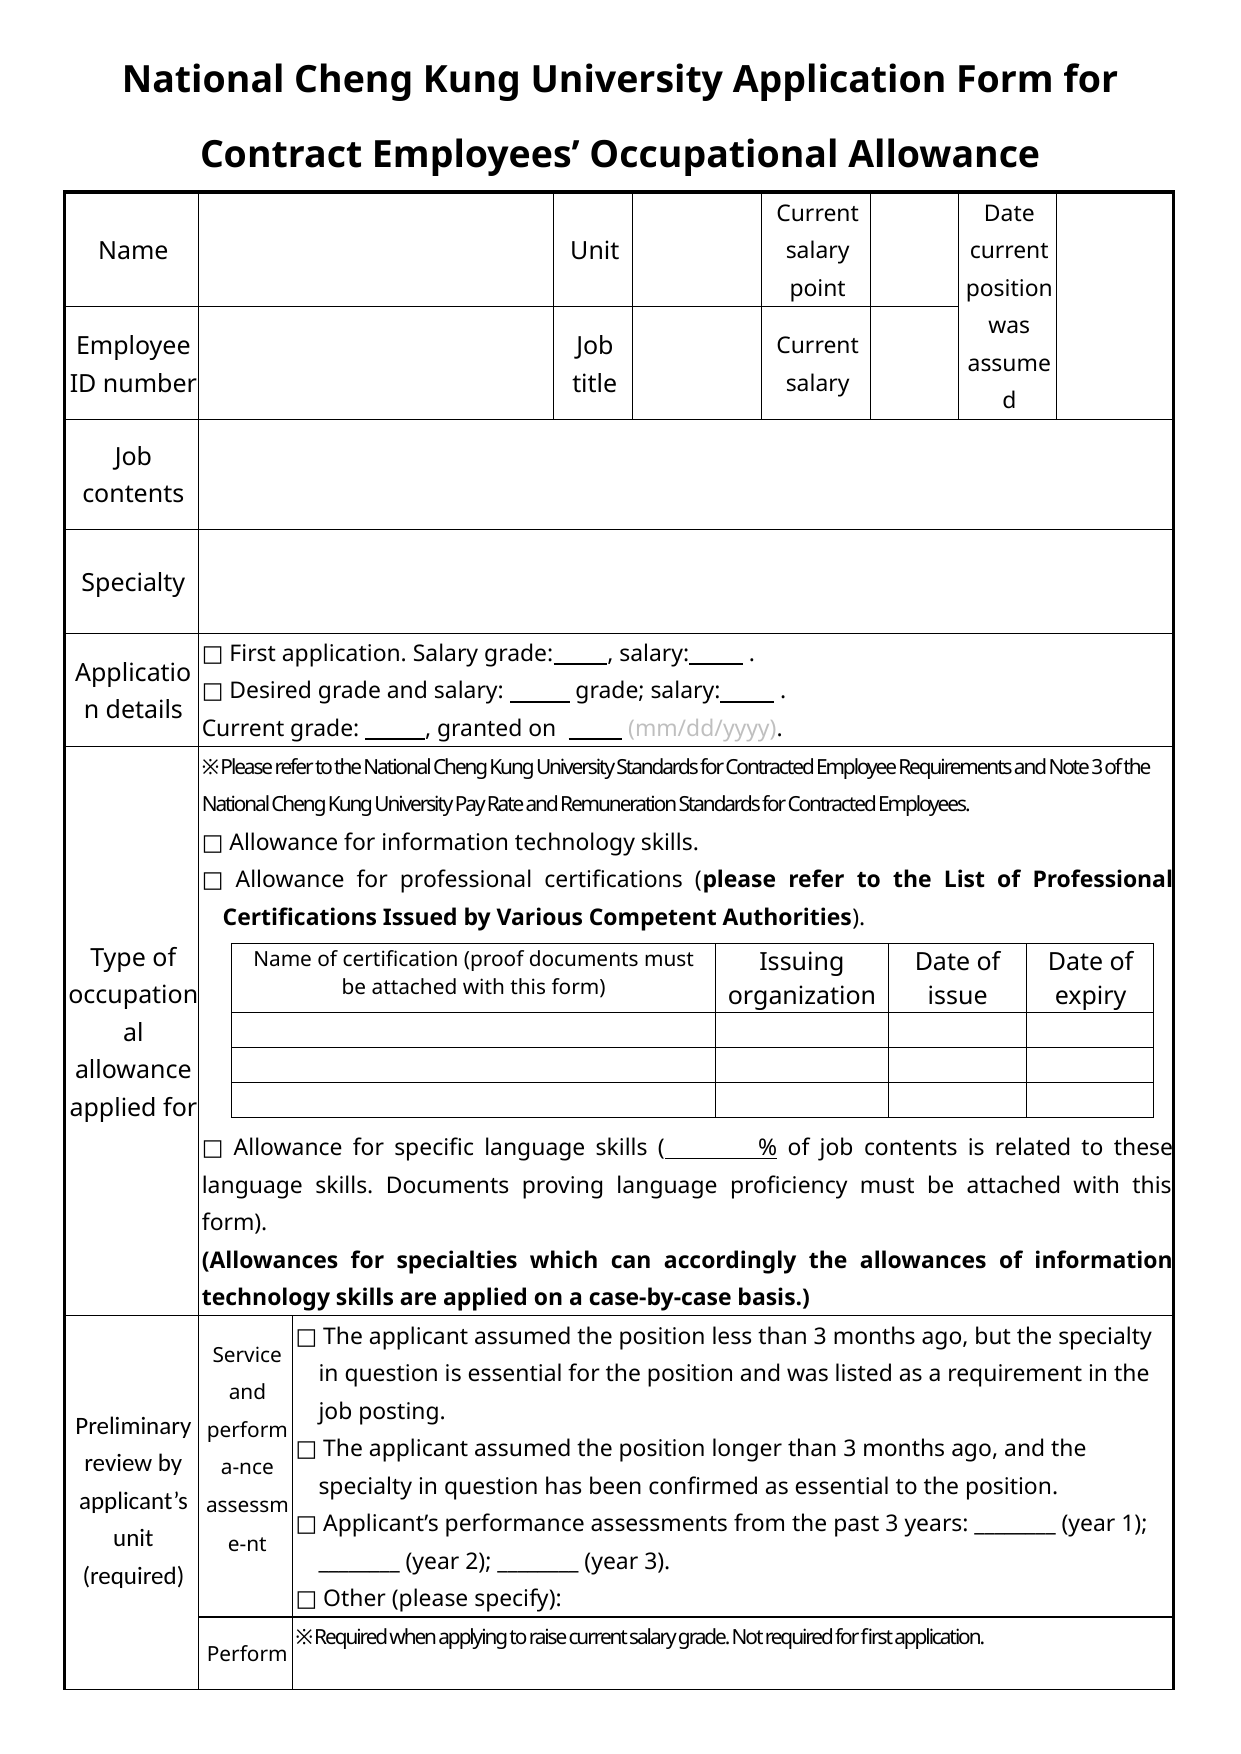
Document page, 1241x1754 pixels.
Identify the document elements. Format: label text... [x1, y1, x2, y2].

table_cell Type of occupational allowance applied for [66, 747, 198, 1315]
table_cell ※ Required when applying to raise current salary grade. Not required for first application. [293, 1618, 1172, 1689]
table_cell [1027, 1048, 1153, 1082]
table_header Issuing organization [716, 944, 888, 1012]
table_cell Current salary [762, 307, 870, 418]
table_header Name of certification (proof documents must be attached with this form) [232, 944, 715, 1012]
table_cell □ The applicant assumed the position less than 3 months ago, but the specialty in question is essential for the position and was listed as a requirement in the job posting. □ The applicant assumed the position longer than 3 months ago, and the specialty in question has been confirmed as essential to the position. □ Applicant’s performance assessments from the past 3 years: ________ (year 1); ________ (year 2); ________ (year 3). □ Other (please specify): [293, 1316, 1172, 1616]
table_header [633, 194, 761, 306]
table_cell Specialty [66, 530, 198, 633]
table_header [871, 194, 958, 306]
table_cell [1027, 1083, 1153, 1117]
table_header Unit [554, 194, 632, 306]
text National Cheng Kung University Application Form for Contract Employees’ Occupational Allowance [69, 40, 1171, 190]
table_header Date of issue [889, 944, 1026, 1012]
table_header [199, 194, 553, 306]
table_header Date current position was assumed [959, 194, 1056, 418]
table_cell Employee ID number [66, 307, 198, 418]
table_cell Application details [66, 634, 198, 746]
table_cell [716, 1013, 888, 1047]
table_header [1057, 194, 1172, 418]
table_header Date of expiry [1027, 944, 1153, 1012]
table_header Name [66, 194, 198, 306]
table_cell ※ Please refer to the National Cheng Kung University Standards for Contracted Employee Requirements and Note 3 of the National Cheng Kung University Pay Rate and Remuneration Standards for Contracted Employees. □ Allowance for information technology skills. □ Allowance for professional certifications (please refer to the List of Professional Certifications Issued by Various Competent Authorities). □ Allowance for specific language skills ( % of job contents is related to these language skills. Documents proving language proficiency must be attached with this form). (Allowances for specialties which can accordingly the allowances of information technology skills are applied on a case-by-case basis.) [199, 747, 1172, 1315]
table_cell [232, 1013, 715, 1047]
table_cell [232, 1048, 715, 1082]
table_header Current salary point [762, 194, 870, 306]
table_cell [716, 1083, 888, 1117]
table_cell [199, 530, 1172, 633]
table_cell [889, 1013, 1026, 1047]
table_cell [633, 307, 761, 418]
table_cell □ First application. Salary grade: , salary: . □ Desired grade and salary: grade; salary: . Current grade: , granted on (mm/dd/yyyy). [199, 634, 1172, 746]
table_cell Service and performa-nce assessme-nt [199, 1316, 292, 1616]
table_cell [199, 307, 553, 418]
table_cell Job contents [66, 420, 198, 529]
table_cell [1027, 1013, 1153, 1047]
table_cell Job title [554, 307, 632, 418]
table_cell [889, 1083, 1026, 1117]
table_cell Perform [199, 1618, 292, 1689]
table_cell [716, 1048, 888, 1082]
table_cell Preliminary review by applicant’s unit (required) [66, 1316, 198, 1689]
table_cell [232, 1083, 715, 1117]
table_cell [889, 1048, 1026, 1082]
table_cell [871, 307, 958, 418]
table_cell [199, 420, 1172, 529]
